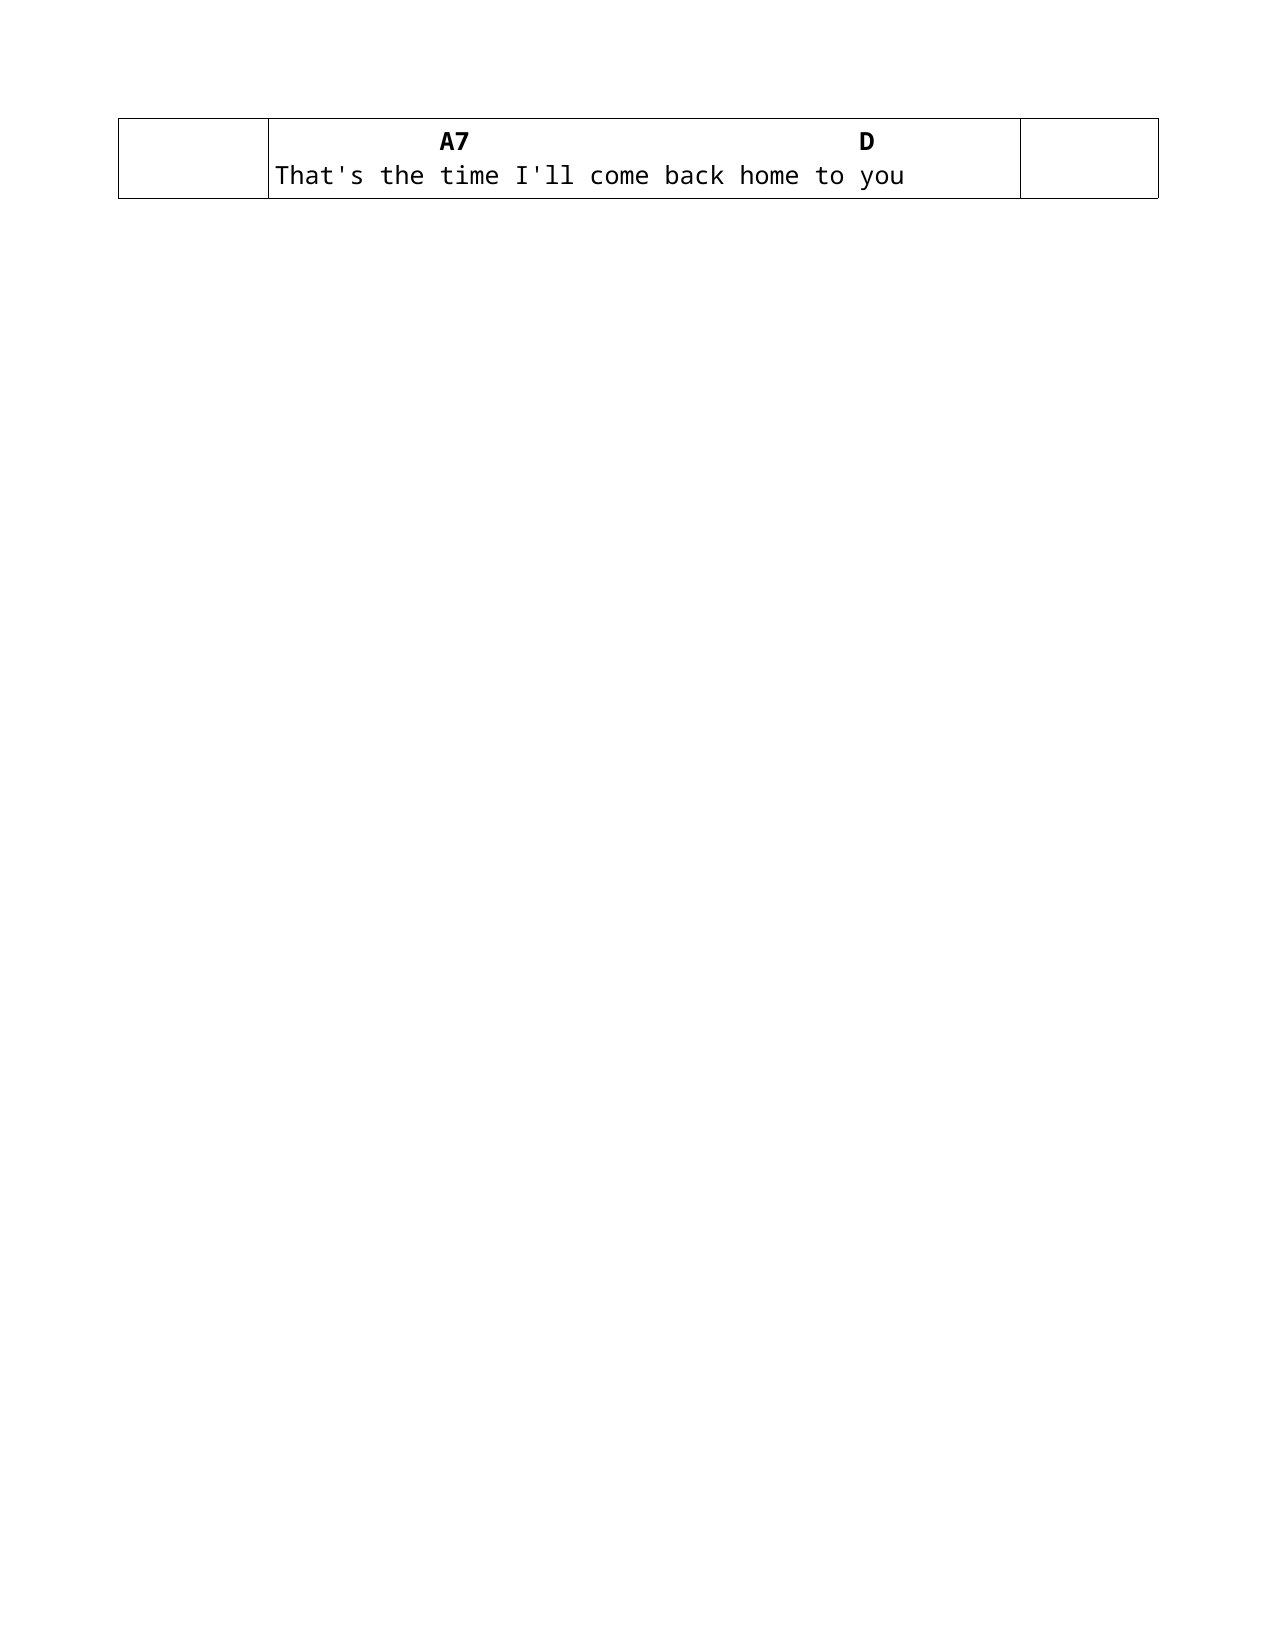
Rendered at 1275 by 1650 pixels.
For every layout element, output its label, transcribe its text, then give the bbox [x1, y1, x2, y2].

table_header A7 D That's the time I'll come back home to you [269, 119, 1020, 198]
table_header [119, 119, 268, 198]
table_header [1021, 119, 1158, 198]
